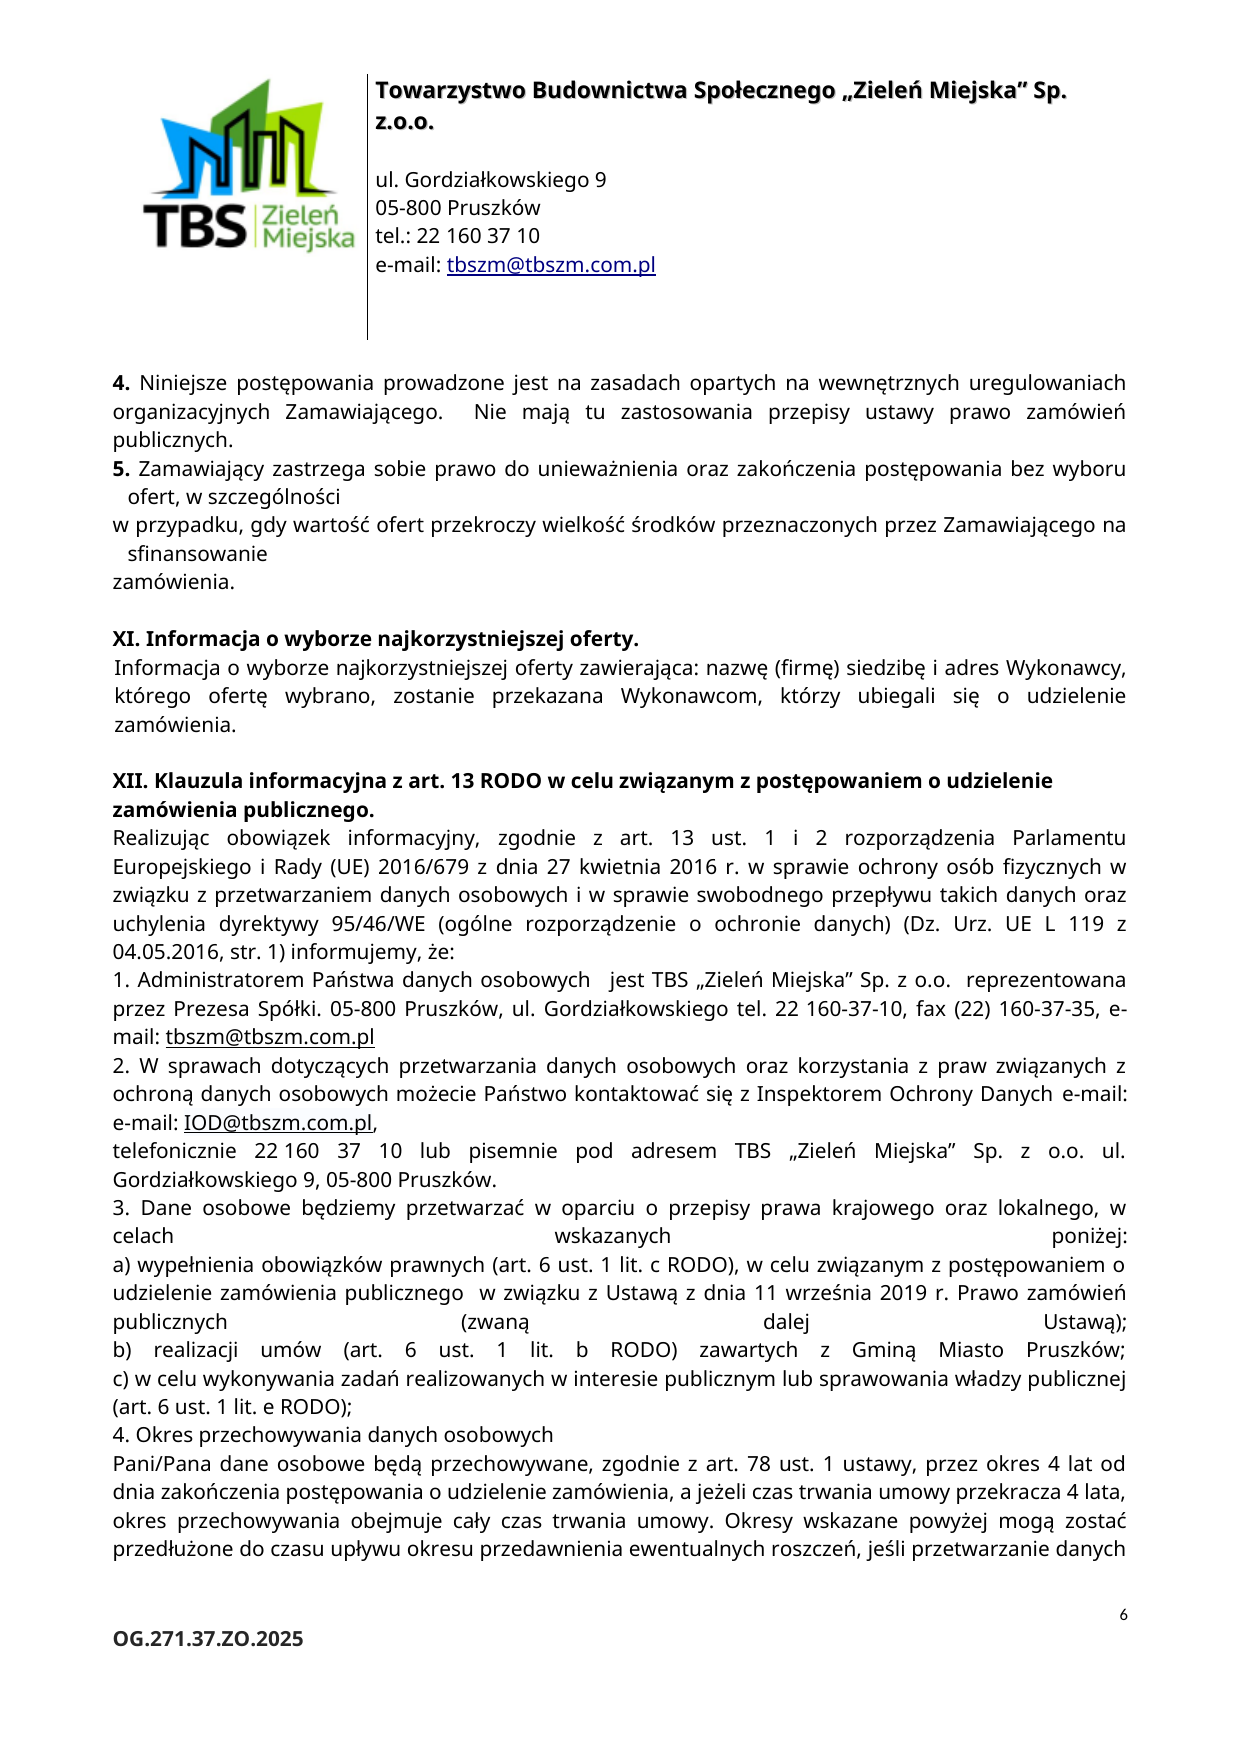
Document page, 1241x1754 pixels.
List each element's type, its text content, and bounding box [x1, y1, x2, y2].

text Pani/Pana dane osobowe będą przechowywane, zgodnie z art. 78 ust. 1 ustawy, przez okres 4 lat od dnia zakończenia postępowania o udzielenie zamówienia, a jeżeli czas trwania umowy przekracza 4 lata, okres przechowywania obejmuje cały czas trwania umowy. Okresy wskazane powyżej mogą zostać przedłużone do czasu upływu okresu przedawnienia ewentualnych roszczeń, jeśli przetwarzanie danych [112, 1449, 1128, 1563]
text XII. Klauzula informacyjna z art. 13 RODO w celu związanym z postępowaniem o udzielenie zamówienia publicznego. [112, 767, 1128, 823]
text 4. Okres przechowywania danych osobowych [112, 1421, 1128, 1449]
text w przypadku, gdy wartość ofert przekroczy wielkość środków przeznaczonych przez Zamawiającego na sfinansowanie [112, 511, 1128, 567]
text Realizując obowiązek informacyjny, zgodnie z art. 13 ust. 1 i 2 rozporządzenia Parlamentu Europejskiego i Rady (UE) 2016/679 z dnia 27 kwietnia 2016 r. w sprawie ochrony osób fizycznych w związku z przetwarzaniem danych osobowych i w sprawie swobodnego przepływu takich danych oraz uchylenia dyrektywy 95/46/WE (ogólne rozporządzenie o ochronie danych) (Dz. Urz. UE L 119 z 04.05.2016, str. 1) informujemy, że: [112, 823, 1128, 966]
text 3. Dane osobowe będziemy przetwarzać w oparciu o przepisy prawa krajowego oraz lokalnego, w celach wskazanych poniżej: a) wypełnienia obowiązków prawnych (art. 6 ust. 1 lit. c RODO), w celu związanym z postępowaniem o udzielenie zamówienia publicznego w związku z Ustawą z dnia 11 września 2019 r. Prawo zamówień publicznych (zwaną dalej Ustawą); b) realizacji umów (art. 6 ust. 1 lit. b RODO) zawartych z Gminą Miasto Pruszków; c) w celu wykonywania zadań realizowanych w interesie publicznym lub sprawowania władzy publicznej (art. 6 ust. 1 lit. e RODO); [112, 1193, 1128, 1421]
text XI. Informacja o wyborze najkorzystniejszej oferty. [112, 624, 1128, 653]
text 2. W sprawach dotyczących przetwarzania danych osobowych oraz korzystania z praw związanych z ochroną danych osobowych możecie Państwo kontaktować się z Inspektorem Ochrony Danych e-mail: e-mail: IOD@tbszm.com.pl, [112, 1051, 1128, 1136]
text 4. Niniejsze postępowania prowadzone jest na zasadach opartych na wewnętrznych uregulowaniach organizacyjnych Zamawiającego. Nie mają tu zastosowania przepisy ustawy prawo zamówień publicznych. [112, 368, 1128, 454]
text 5. Zamawiający zastrzega sobie prawo do unieważnienia oraz zakończenia postępowania bez wyboru ofert, w szczególności [112, 454, 1128, 511]
text zamówienia. [112, 567, 1128, 596]
text Informacja o wyborze najkorzystniejszej oferty zawierająca: nazwę (firmę) siedzibę i adres Wykonawcy, którego ofertę wybrano, zostanie przekazana Wykonawcom, którzy ubiegali się o udzielenie zamówienia. [114, 653, 1128, 738]
text telefonicznie 22 160 37 10 lub pisemnie pod adresem TBS „Zieleń Miejska” Sp. z o.o. ul. Gordziałkowskiego 9, 05-800 Pruszków. [112, 1136, 1128, 1193]
text 1. Administratorem Państwa danych osobowych jest TBS „Zieleń Miejska” Sp. z o.o. reprezentowana przez Prezesa Spółki. 05-800 Pruszków, ul. Gordziałkowskiego tel. 22 160-37-10, fax (22) 160-37-35, e-mail: tbszm@tbszm.com.pl [112, 966, 1128, 1051]
